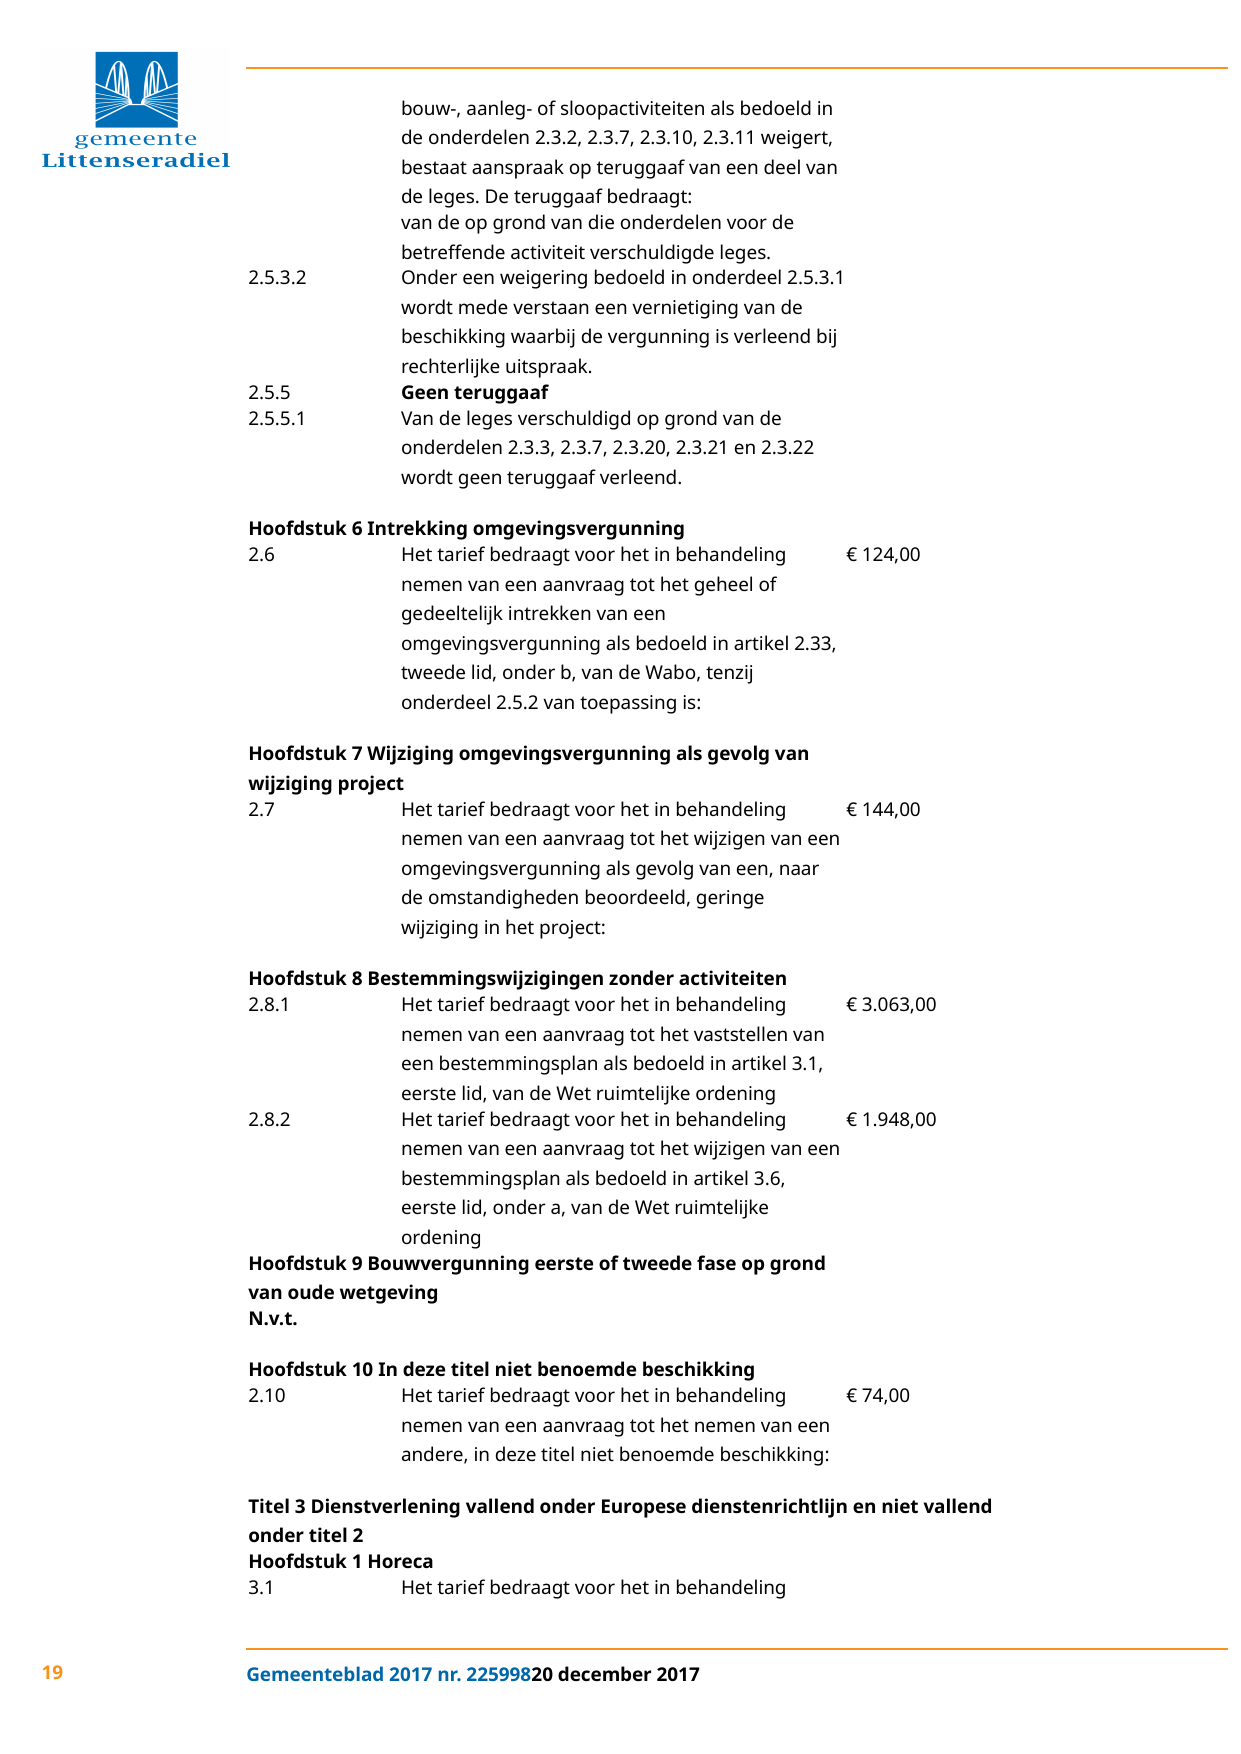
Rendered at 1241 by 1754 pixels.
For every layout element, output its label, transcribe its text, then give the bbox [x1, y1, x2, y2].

picture [41, 47, 231, 172]
table_cell [846, 490, 1152, 515]
table_cell Van de leges verschuldigd op grond van de onderdelen 2.3.3, 2.3.7, 2.3.20, 2.3.21 en 2.3.22 wordt geen teruggaaf verleend. [401, 405, 846, 490]
table_cell [846, 940, 1152, 966]
table_cell Hoofdstuk 6 Intrekking omgevingsvergunning [248, 515, 846, 541]
table_cell 2.6 [248, 541, 401, 715]
table_cell Het tarief bedraagt voor het in behandeling nemen van een aanvraag tot het nemen van een andere, in deze titel niet benoemde beschikking: [401, 1383, 846, 1467]
table_cell Hoofdstuk 9 Bouwvergunning eerste of tweede fase op grond van oude wetgeving [248, 1250, 846, 1305]
table_cell [401, 1467, 846, 1493]
table_cell 2.10 [248, 1383, 401, 1467]
table_cell Het tarief bedraagt voor het in behandeling [401, 1574, 846, 1600]
table_cell 2.7 [248, 796, 401, 940]
table_cell Hoofdstuk 1 Horeca [248, 1548, 846, 1574]
table_cell Het tarief bedraagt voor het in behandeling nemen van een aanvraag tot het wijzigen van een omgevingsvergunning als gevolg van een, naar de omstandigheden beoordeeld, geringe wijziging in het project: [401, 796, 846, 940]
table_cell [248, 95, 401, 209]
table_cell € 3.063,00 [846, 991, 1152, 1106]
table_cell 3.1 [248, 1574, 401, 1600]
table_cell [846, 1467, 1152, 1493]
table_cell 2.5.5 [248, 379, 401, 405]
table_cell Geen teruggaaf [401, 379, 846, 405]
table_cell [248, 940, 401, 966]
table_cell Het tarief bedraagt voor het in behandeling nemen van een aanvraag tot het wijzigen van een bestemmingsplan als bedoeld in artikel 3.6, eerste lid, onder a, van de Wet ruimtelijke ordening [401, 1106, 846, 1250]
table_cell [248, 1331, 667, 1357]
table_cell [846, 1357, 1152, 1382]
table_cell bouw-, aanleg- of sloopactiviteiten als bedoeld in de onderdelen 2.3.2, 2.3.7, 2.3.10, 2.3.11 weigert, bestaat aanspraak op teruggaaf van een deel van de leges. De teruggaaf bedraagt: [401, 95, 846, 209]
table_cell [846, 265, 1152, 379]
table_cell 2.8.1 [248, 991, 401, 1106]
table_cell [846, 715, 1152, 741]
table_cell [248, 715, 401, 741]
table_cell [667, 1331, 846, 1357]
table_cell [401, 490, 846, 515]
table_cell [667, 1305, 846, 1331]
table_cell 2.5.3.2 [248, 265, 401, 379]
table_cell Titel 3 Dienstverlening vallend onder Europese dienstenrichtlijn en niet vallend onder titel 2 [248, 1493, 999, 1548]
table_cell Het tarief bedraagt voor het in behandeling nemen van een aanvraag tot het vaststellen van een bestemmingsplan als bedoeld in artikel 3.1, eerste lid, van de Wet ruimtelijke ordening [401, 991, 846, 1106]
table_cell [846, 95, 1152, 209]
table_cell € 1.948,00 [846, 1106, 1152, 1250]
table_cell Onder een weigering bedoeld in onderdeel 2.5.3.1 wordt mede verstaan een vernietiging van de beschikking waarbij de vergunning is verleend bij rechterlijke uitspraak. [401, 265, 846, 379]
table_cell € 124,00 [846, 541, 1152, 715]
table_cell [248, 1467, 401, 1493]
table_cell van de op grond van die onderdelen voor de betreffende activiteit verschuldigde leges. [401, 209, 846, 264]
table_cell Hoofdstuk 8 Bestemmingswijzigingen zonder activiteiten [248, 966, 846, 991]
table_cell [846, 405, 1152, 490]
table_cell Het tarief bedraagt voor het in behandeling nemen van een aanvraag tot het geheel of gedeeltelijk intrekken van een omgevingsvergunning als bedoeld in artikel 2.33, tweede lid, onder b, van de Wabo, tenzij onderdeel 2.5.2 van toepassing is: [401, 541, 846, 715]
table_cell [401, 715, 846, 741]
table_cell [846, 1331, 1152, 1357]
table_cell € 144,00 [846, 796, 1152, 940]
table_cell [846, 515, 1152, 541]
table_cell [846, 1548, 1152, 1574]
table_cell [846, 741, 1152, 796]
table_cell [846, 209, 1152, 264]
table_cell Hoofdstuk 7 Wijziging omgevingsvergunning als gevolg van wijziging project [248, 741, 846, 796]
table_cell 2.5.5.1 [248, 405, 401, 490]
table_cell [846, 966, 1152, 991]
table_cell [846, 379, 1152, 405]
table_cell [401, 940, 846, 966]
table_cell 2.8.2 [248, 1106, 401, 1250]
table_cell [999, 1493, 1152, 1548]
table_cell [846, 1574, 1152, 1600]
table_cell N.v.t. [248, 1305, 667, 1331]
table_cell [846, 1250, 1152, 1305]
table_cell [248, 209, 401, 264]
table_cell € 74,00 [846, 1383, 1152, 1467]
table_cell [846, 1305, 1152, 1331]
table_cell [248, 490, 401, 515]
table_cell Hoofdstuk 10 In deze titel niet benoemde beschikking [248, 1357, 846, 1382]
